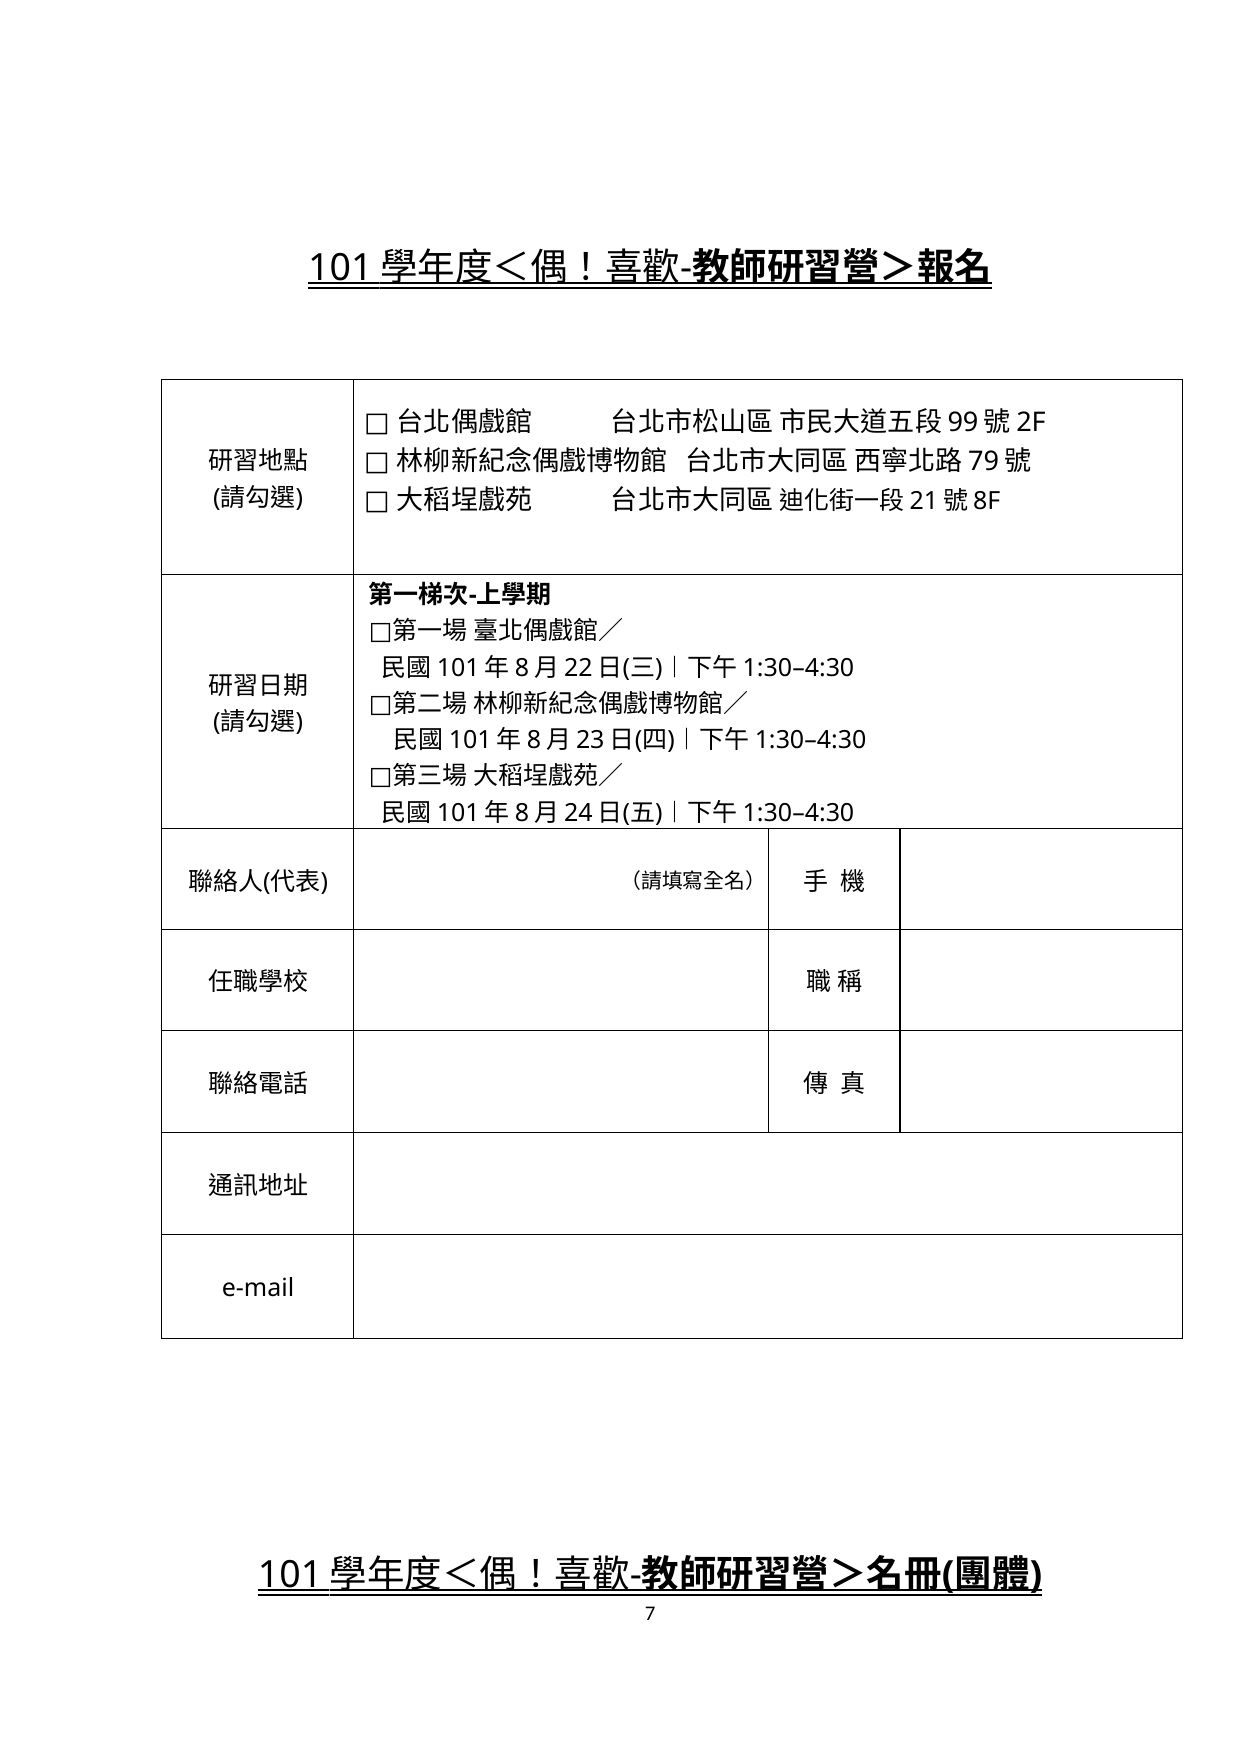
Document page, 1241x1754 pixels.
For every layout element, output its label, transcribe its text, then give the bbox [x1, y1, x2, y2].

table_cell 研習日期 (請勾選) [162, 575, 353, 828]
table_header □ 台北偶戲館 台北市松山區 市民大道五段99號2F □ 林柳新紀念偶戲博物館 台北市大同區 西寧北路79號 □ 大稻埕戲苑 台北市大同區 迪化街一段21號8F [354, 380, 1182, 573]
table_cell 聯絡電話 [162, 1031, 353, 1132]
table_cell [354, 1235, 1182, 1338]
table_header 研習地點 (請勾選) [162, 380, 353, 573]
table_cell 職 稱 [769, 930, 899, 1030]
table_cell [354, 1031, 768, 1132]
table_cell 通訊地址 [162, 1133, 353, 1234]
text 101學年度＜偶！喜歡-教師研習營＞名冊(團體) [207, 1543, 1093, 1598]
text 101學年度＜偶！喜歡-教師研習營＞報名 [207, 236, 1093, 291]
table_cell [354, 1133, 1182, 1234]
table_cell 任職學校 [162, 930, 353, 1030]
table_cell [901, 829, 1182, 929]
table_cell 第一梯次-上學期 □第一場 臺北偶戲館／ 民國101年8月22日(三)︱下午1:30–4:30 □第二場 林柳新紀念偶戲博物館／ 民國101年8月23日(四)︱下午1:30–4:30 □第三場 大稻埕戲苑／ 民國101年8月24日(五)︱下午1:30–4:30 [354, 575, 1182, 828]
table_cell 手 機 [769, 829, 899, 929]
table_cell [901, 1031, 1182, 1132]
table_cell [901, 930, 1182, 1030]
table_cell e-mail [162, 1235, 353, 1338]
table_cell 傳 真 [769, 1031, 899, 1132]
table_cell [354, 930, 768, 1030]
table_cell 聯絡人(代表) [162, 829, 353, 929]
table_cell （請填寫全名） [354, 829, 768, 929]
